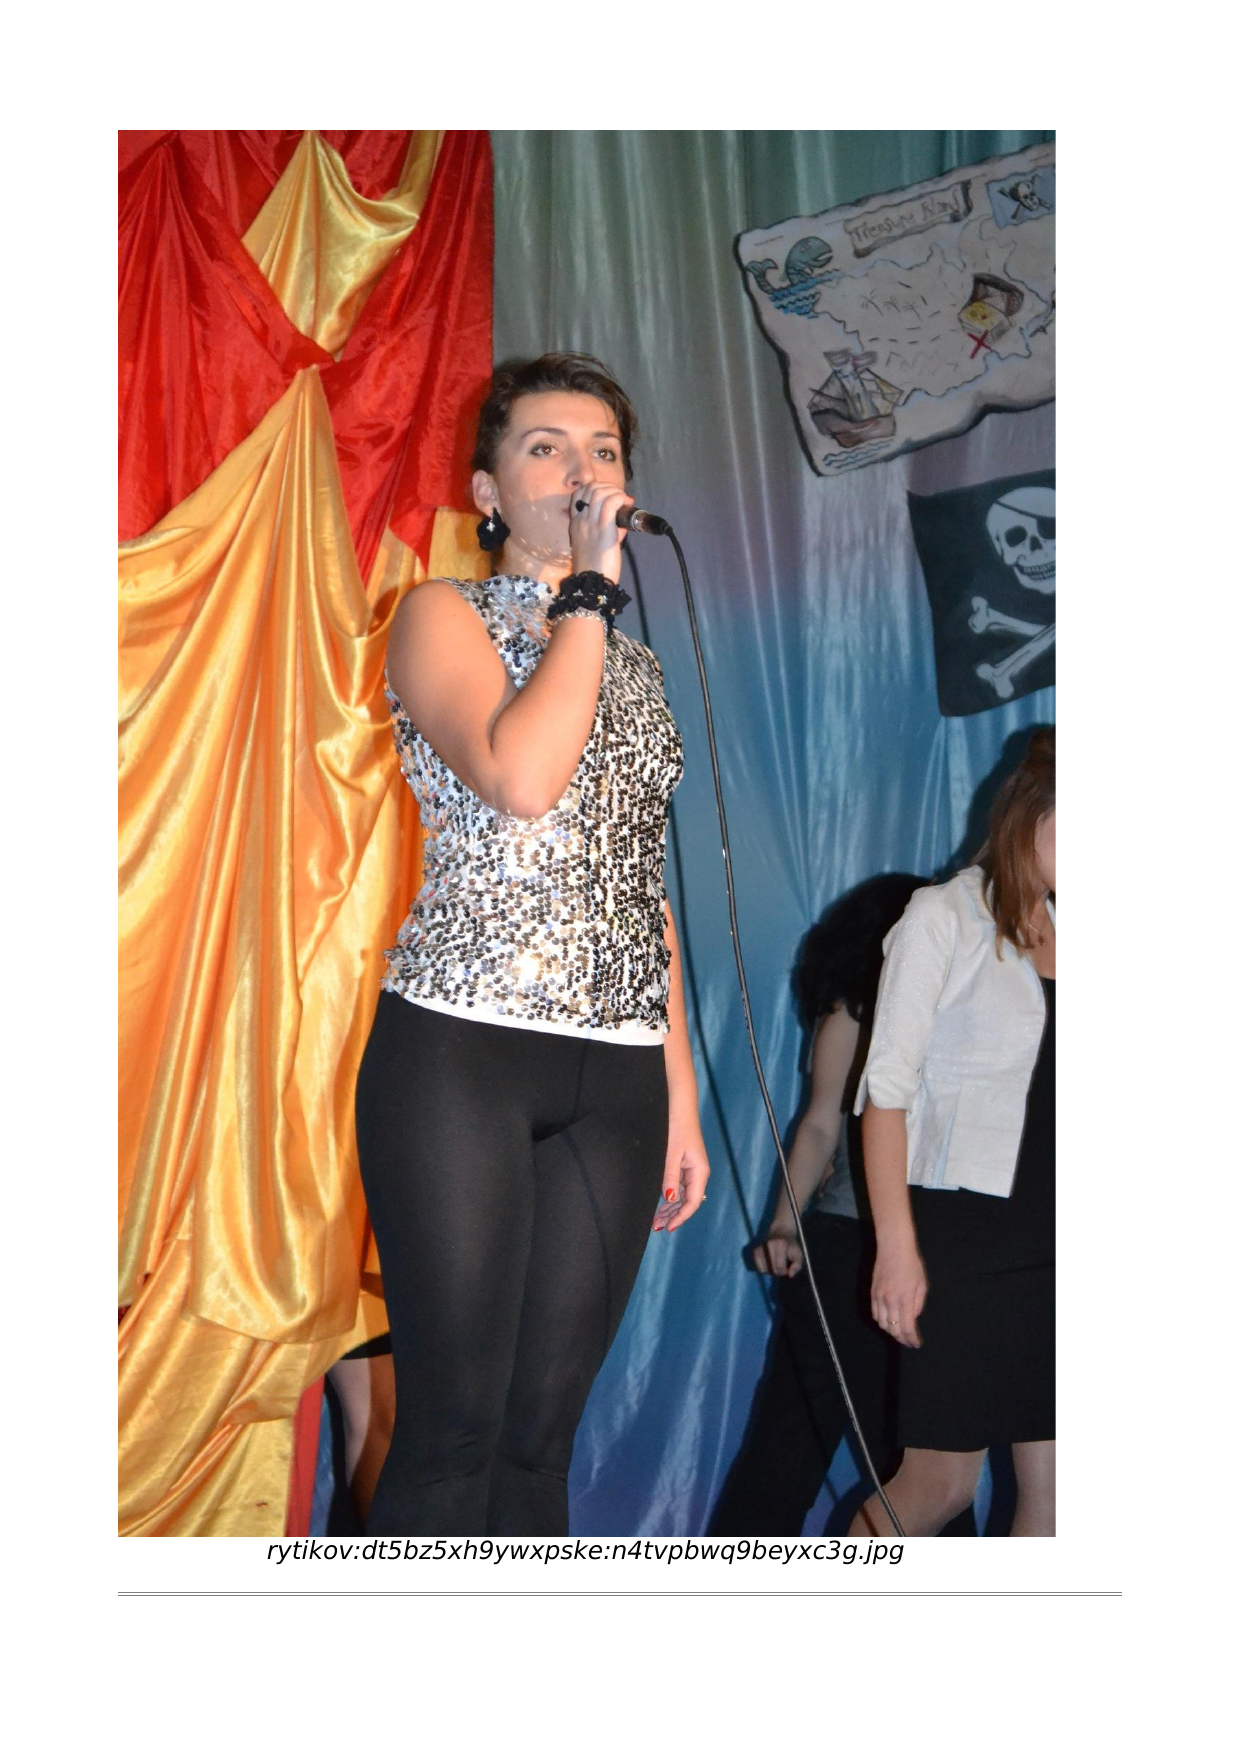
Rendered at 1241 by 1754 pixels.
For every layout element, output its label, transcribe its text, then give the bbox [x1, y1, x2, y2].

picture [118, 130, 1056, 1537]
text rytikov:dt5bz5xh9ywxpske:n4tvpbwq9beyxc3g.jpg [118, 1537, 1056, 1565]
